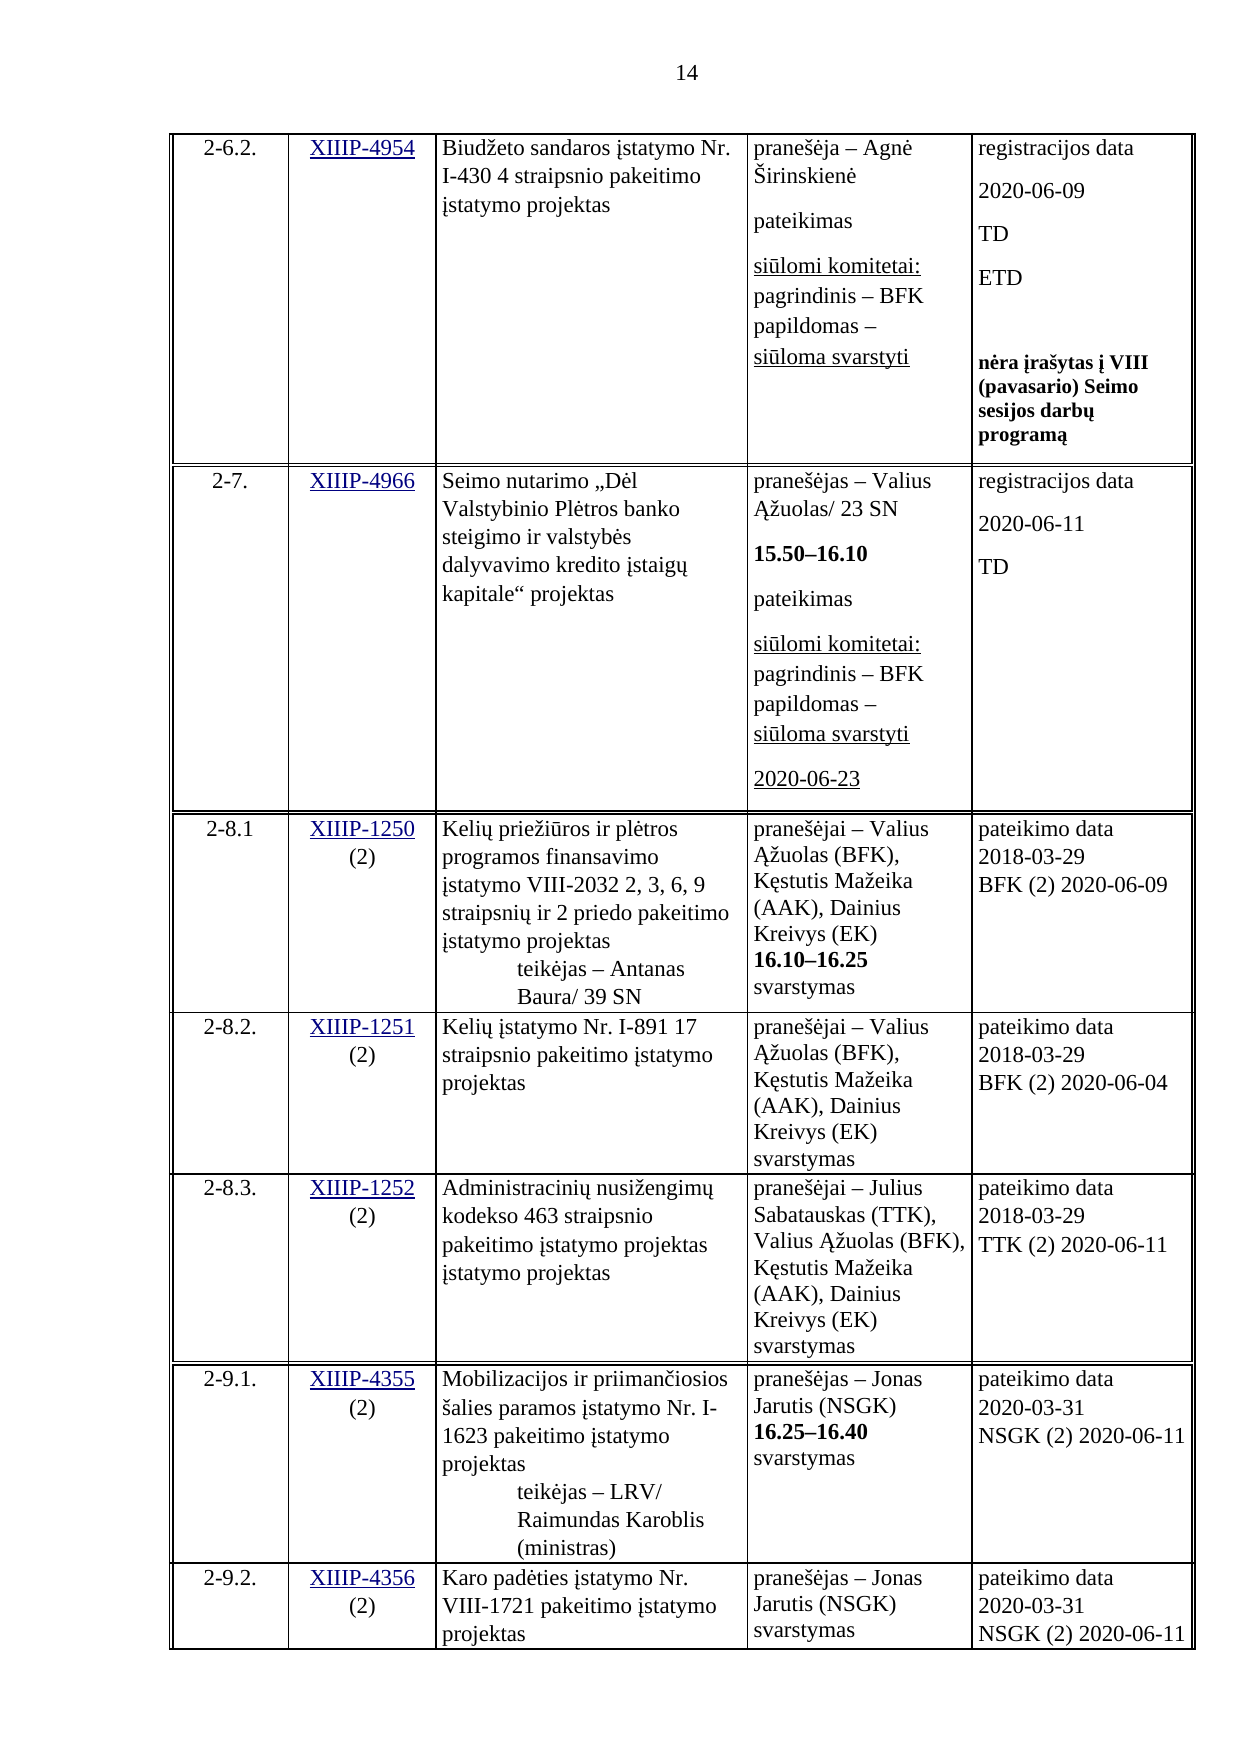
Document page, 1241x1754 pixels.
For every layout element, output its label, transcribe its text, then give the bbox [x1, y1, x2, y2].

table_cell [1196, 1173, 1240, 1361]
table_cell XIIIP-1251 (2) [289, 1013, 435, 1173]
table_cell pranešėjas – Jonas Jarutis (NSGK) svarstymas [748, 1564, 971, 1648]
table_cell XIIIP-1250 (2) [289, 815, 435, 1011]
table_cell pateikimo data 2020-03-31 NSGK (2) 2020-06-11 [973, 1366, 1191, 1562]
table_cell pranešėja – Agnė Širinskienė pateikimas siūlomi komitetai: pagrindinis – BFK papildomas – siūloma svarstyti [748, 135, 971, 462]
table_cell pranešėjas – Valius Ąžuolas/ 23 SN 15.50–16.10 pateikimas siūlomi komitetai: pagrindinis – BFK papildomas – siūloma svarstyti 2020-06-23 [748, 467, 971, 810]
table_cell Mobilizacijos ir priimančiosios šalies paramos įstatymo Nr. I-1623 pakeitimo įstatymo projektas teikėjas – LRV/ Raimundas Karoblis (ministras) [437, 1366, 747, 1562]
table_cell registracijos data 2020-06-09 TD ETD nėra įrašytas į VIII (pavasario) Seimo sesijos darbų programą [973, 135, 1191, 462]
table_cell Kelių įstatymo Nr. I-891 17 straipsnio pakeitimo įstatymo projektas [437, 1013, 747, 1173]
table_cell XIIIP-1252 (2) [289, 1175, 435, 1361]
table_cell 2-6.2. [174, 135, 288, 462]
table_cell Seimo nutarimo „Dėl Valstybinio Plėtros banko steigimo ir valstybės dalyvavimo kredito įstaigų kapitale“ projektas [437, 467, 747, 810]
table_cell [1196, 1361, 1240, 1562]
table_cell 2-7. [174, 467, 288, 810]
table_cell Kelių priežiūros ir plėtros programos finansavimo įstatymo VIII-2032 2, 3, 6, 9 straipsnių ir 2 priedo pakeitimo įstatymo projektas teikėjas – Antanas Baura/ 39 SN [437, 815, 747, 1011]
table_cell pateikimo data 2018-03-29 BFK (2) 2020-06-09 [973, 815, 1191, 1011]
table_cell 2-8.1 [174, 815, 288, 1011]
table_cell pranešėjai – Julius Sabatauskas (TTK), Valius Ąžuolas (BFK), Kęstutis Mažeika (AAK), Dainius Kreivys (EK) svarstymas [748, 1175, 971, 1361]
table_cell [1196, 810, 1240, 1011]
table_cell pranešėjas – Jonas Jarutis (NSGK) 16.25–16.40 svarstymas [748, 1366, 971, 1562]
table_cell [1196, 1011, 1240, 1173]
table_cell Administracinių nusižengimų kodekso 463 straipsnio pakeitimo įstatymo projektas įstatymo projektas [437, 1175, 747, 1361]
table_cell [1196, 1562, 1240, 1648]
table_cell pranešėjai – Valius Ąžuolas (BFK), Kęstutis Mažeika (AAK), Dainius Kreivys (EK) svarstymas [748, 1013, 971, 1173]
table_cell [1196, 133, 1240, 462]
table_cell XIIIP-4954 [289, 135, 435, 462]
table_cell 2-8.2. [174, 1013, 288, 1173]
table_cell 2-8.3. [174, 1175, 288, 1361]
table_cell 2-9.1. [174, 1366, 288, 1562]
table_cell 2-9.2. [174, 1564, 288, 1648]
table_cell Karo padėties įstatymo Nr. VIII-1721 pakeitimo įstatymo projektas [437, 1564, 747, 1648]
table_cell pranešėjai – Valius Ąžuolas (BFK), Kęstutis Mažeika (AAK), Dainius Kreivys (EK) 16.10–16.25 svarstymas [748, 815, 971, 1011]
table_cell XIIIP-4966 [289, 467, 435, 810]
table_cell pateikimo data 2018-03-29 TTK (2) 2020-06-11 [973, 1175, 1191, 1361]
table_cell pateikimo data 2020-03-31 NSGK (2) 2020-06-11 [973, 1564, 1191, 1648]
table_cell XIIIP-4355 (2) [289, 1366, 435, 1562]
table_cell registracijos data 2020-06-11 TD [973, 467, 1191, 810]
table_cell Biudžeto sandaros įstatymo Nr. I-430 4 straipsnio pakeitimo įstatymo projektas [437, 135, 747, 462]
table_cell XIIIP-4356 (2) [289, 1564, 435, 1648]
table_cell pateikimo data 2018-03-29 BFK (2) 2020-06-04 [973, 1013, 1191, 1173]
table_cell [1196, 463, 1240, 810]
